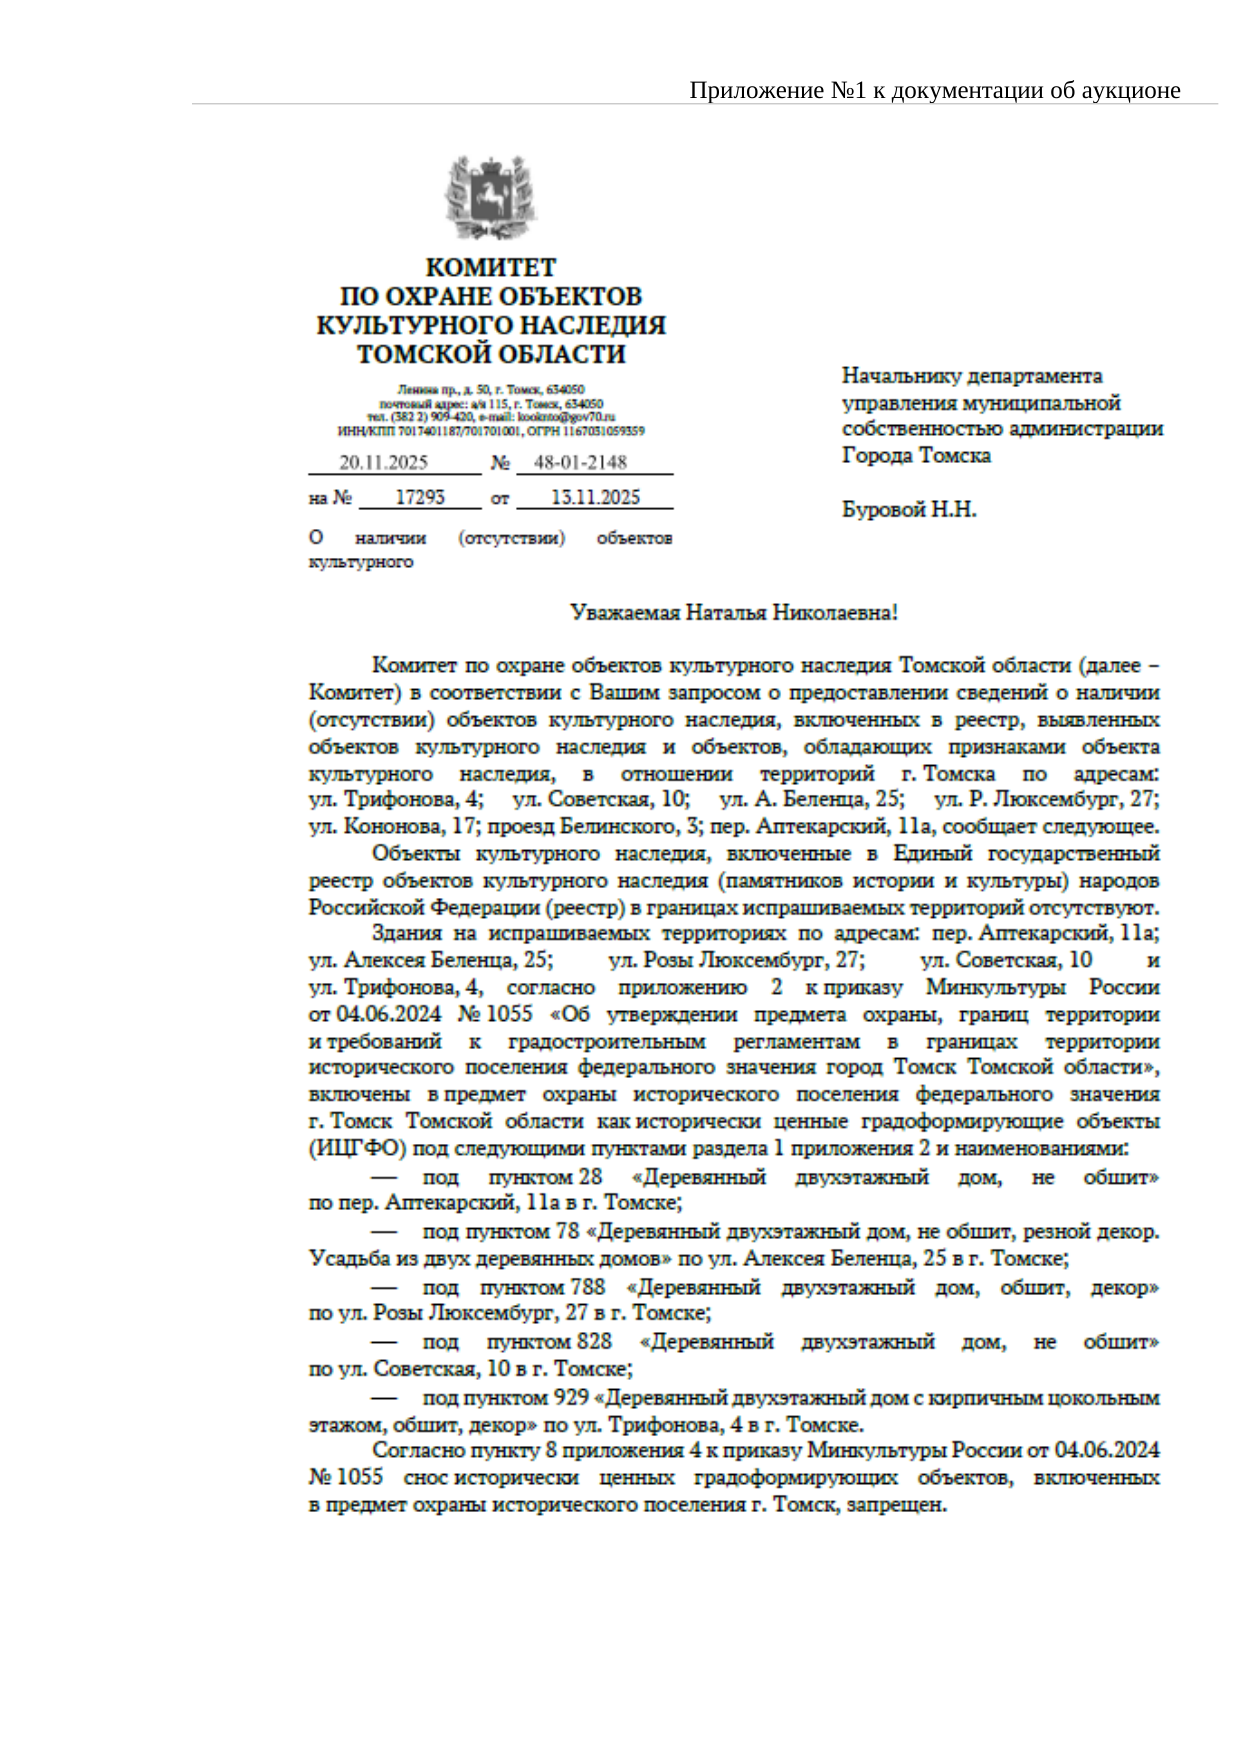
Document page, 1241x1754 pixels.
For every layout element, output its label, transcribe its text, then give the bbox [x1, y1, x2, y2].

text Приложение №1 к документации об аукционе [118, 75, 1181, 104]
